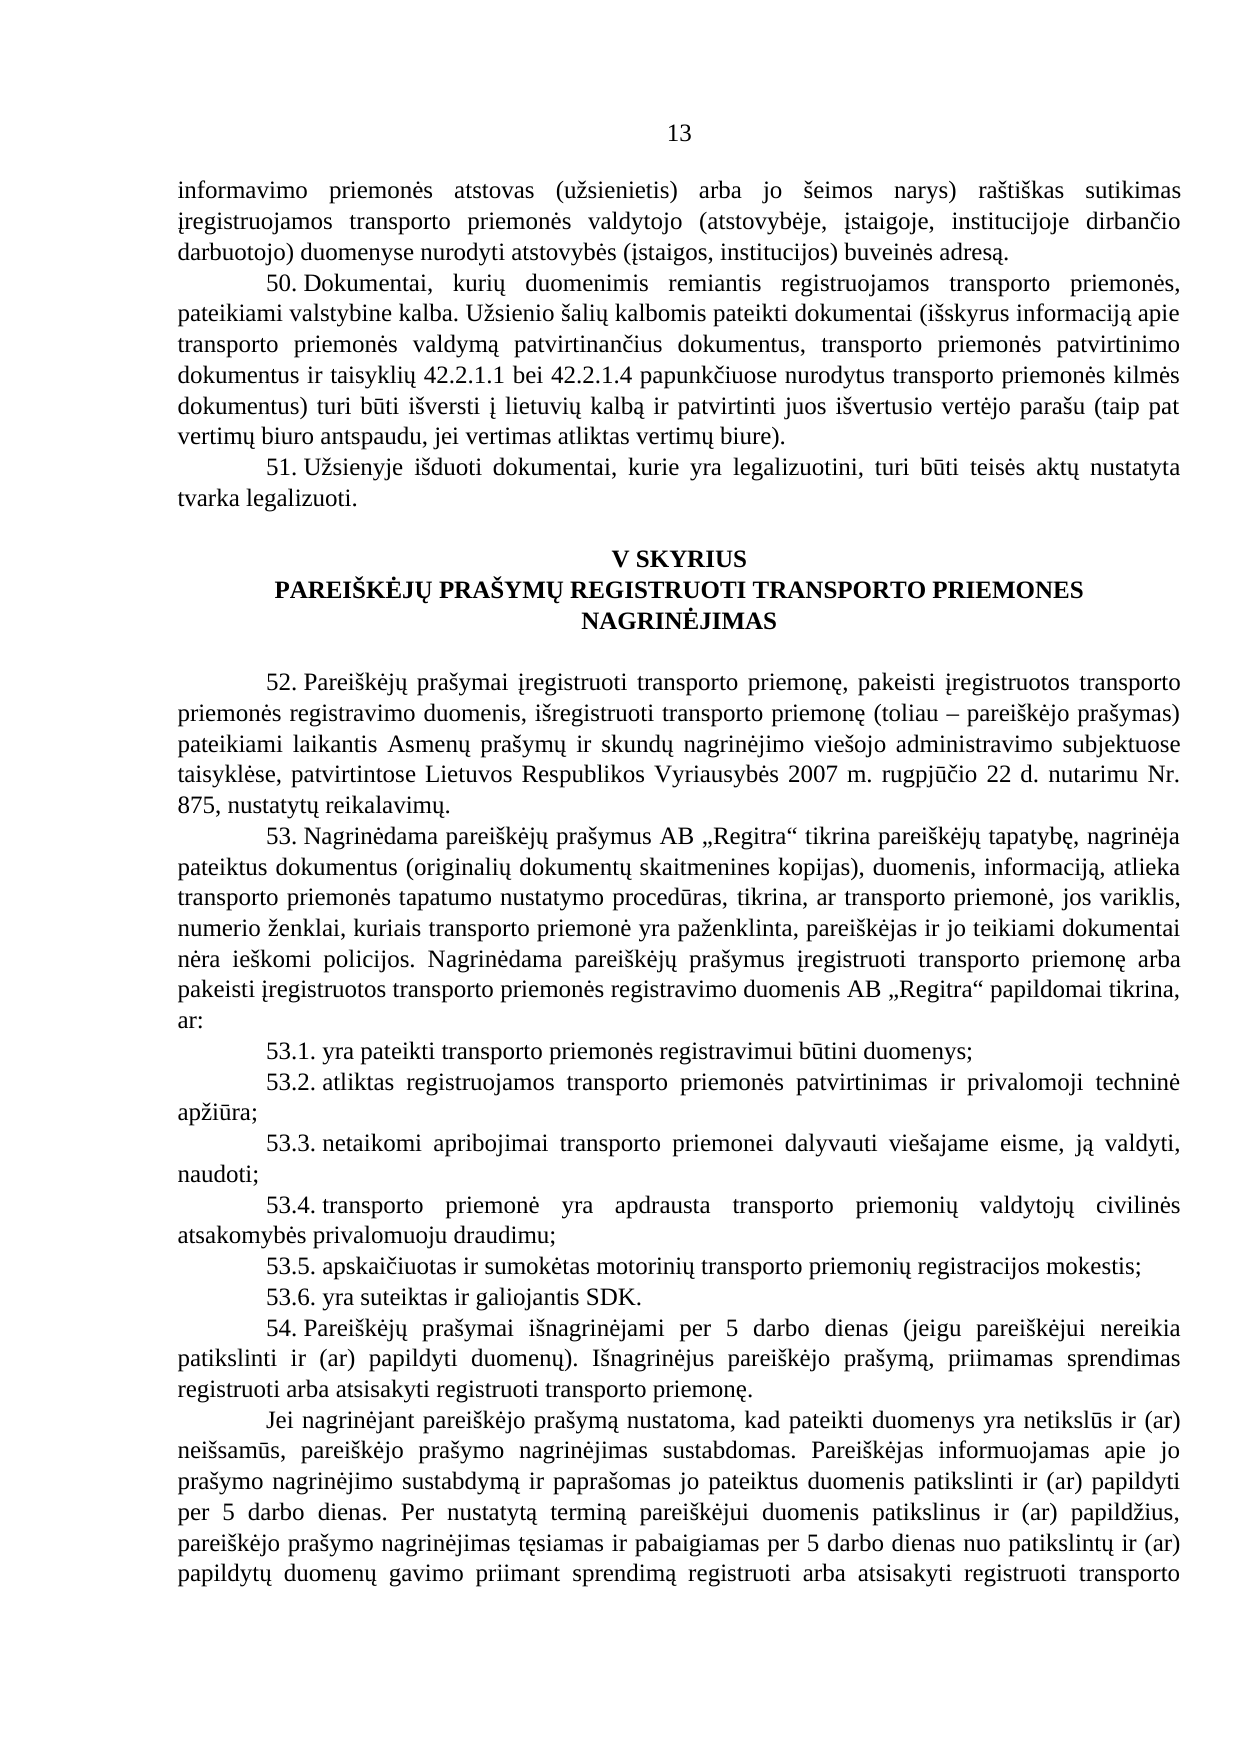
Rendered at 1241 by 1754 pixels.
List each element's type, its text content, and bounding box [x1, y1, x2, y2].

text 53. Nagrinėdama pareiškėjų prašymus AB „Regitra“ tikrina pareiškėjų tapatybę, nagrinėja pateiktus dokumentus (originalių dokumentų skaitmenines kopijas), duomenis, informaciją, atlieka transporto priemonės tapatumo nustatymo procedūras, tikrina, ar transporto priemonė, jos variklis, numerio ženklai, kuriais transporto priemonė yra paženklinta, pareiškėjas ir jo teikiami dokumentai nėra ieškomi policijos. Nagrinėdama pareiškėjų prašymus įregistruoti transporto priemonę arba pakeisti įregistruotos transporto priemonės registravimo duomenis AB „Regitra“ papildomai tikrina, ar: [177, 821, 1181, 1034]
text 53.1. yra pateikti transporto priemonės registravimui būtini duomenys; [177, 1036, 1181, 1065]
text Jei nagrinėjant pareiškėjo prašymą nustatoma, kad pateikti duomenys yra netikslūs ir (ar) neišsamūs, pareiškėjo prašymo nagrinėjimas sustabdomas. Pareiškėjas informuojamas apie jo prašymo nagrinėjimo sustabdymą ir paprašomas jo pateiktus duomenis patikslinti ir (ar) papildyti per 5 darbo dienas. Per nustatytą terminą pareiškėjui duomenis patikslinus ir (ar) papildžius, pareiškėjo prašymo nagrinėjimas tęsiamas ir pabaigiamas per 5 darbo dienas nuo patikslintų ir (ar) papildytų duomenų gavimo priimant sprendimą registruoti arba atsisakyti registruoti transporto [177, 1405, 1181, 1587]
text 53.5. apskaičiuotas ir sumokėtas motorinių transporto priemonių registracijos mokestis; [177, 1251, 1181, 1280]
text PAREIŠKĖJŲ PRAŠYMŲ REGISTRUOTI TRANSPORTO PRIEMONES NAGRINĖJIMAS [177, 575, 1181, 634]
text 54. Pareiškėjų prašymai išnagrinėjami per 5 darbo dienas (jeigu pareiškėjui nereikia patikslinti ir (ar) papildyti duomenų). Išnagrinėjus pareiškėjo prašymą, priimamas sprendimas registruoti arba atsisakyti registruoti transporto priemonę. [177, 1313, 1181, 1403]
text 50. Dokumentai, kurių duomenimis remiantis registruojamos transporto priemonės, pateikiami valstybine kalba. Užsienio šalių kalbomis pateikti dokumentai (išskyrus informaciją apie transporto priemonės valdymą patvirtinančius dokumentus, transporto priemonės patvirtinimo dokumentus ir taisyklių 42.2.1.1 bei 42.2.1.4 papunkčiuose nurodytus transporto priemonės kilmės dokumentus) turi būti išversti į lietuvių kalbą ir patvirtinti juos išvertusio vertėjo parašu (taip pat vertimų biuro antspaudu, jei vertimas atliktas vertimų biure). [177, 268, 1181, 450]
text 53.3. netaikomi apribojimai transporto priemonei dalyvauti viešajame eisme, ją valdyti, naudoti; [177, 1128, 1181, 1188]
text V SKYRIUS [177, 544, 1181, 573]
text informavimo priemonės atstovas (užsienietis) arba jo šeimos narys) raštiškas sutikimas įregistruojamos transporto priemonės valdytojo (atstovybėje, įstaigoje, institucijoje dirbančio darbuotojo) duomenyse nurodyti atstovybės (įstaigos, institucijos) buveinės adresą. [177, 176, 1181, 266]
text 53.2. atliktas registruojamos transporto priemonės patvirtinimas ir privalomoji techninė apžiūra; [177, 1067, 1181, 1126]
text 51. Užsienyje išduoti dokumentai, kurie yra legalizuotini, turi būti teisės aktų nustatyta tvarka legalizuoti. [177, 452, 1181, 512]
text 53.4. transporto priemonė yra apdrausta transporto priemonių valdytojų civilinės atsakomybės privalomuoju draudimu; [177, 1190, 1181, 1249]
text 52. Pareiškėjų prašymai įregistruoti transporto priemonę, pakeisti įregistruotos transporto priemonės registravimo duomenis, išregistruoti transporto priemonę (toliau – pareiškėjo prašymas) pateikiami laikantis Asmenų prašymų ir skundų nagrinėjimo viešojo administravimo subjektuose taisyklėse, patvirtintose Lietuvos Respublikos Vyriausybės 2007 m. rugpjūčio 22 d. nutarimu Nr. 875, nustatytų reikalavimų. [177, 667, 1181, 819]
text 53.6. yra suteiktas ir galiojantis SDK. [177, 1282, 1181, 1311]
